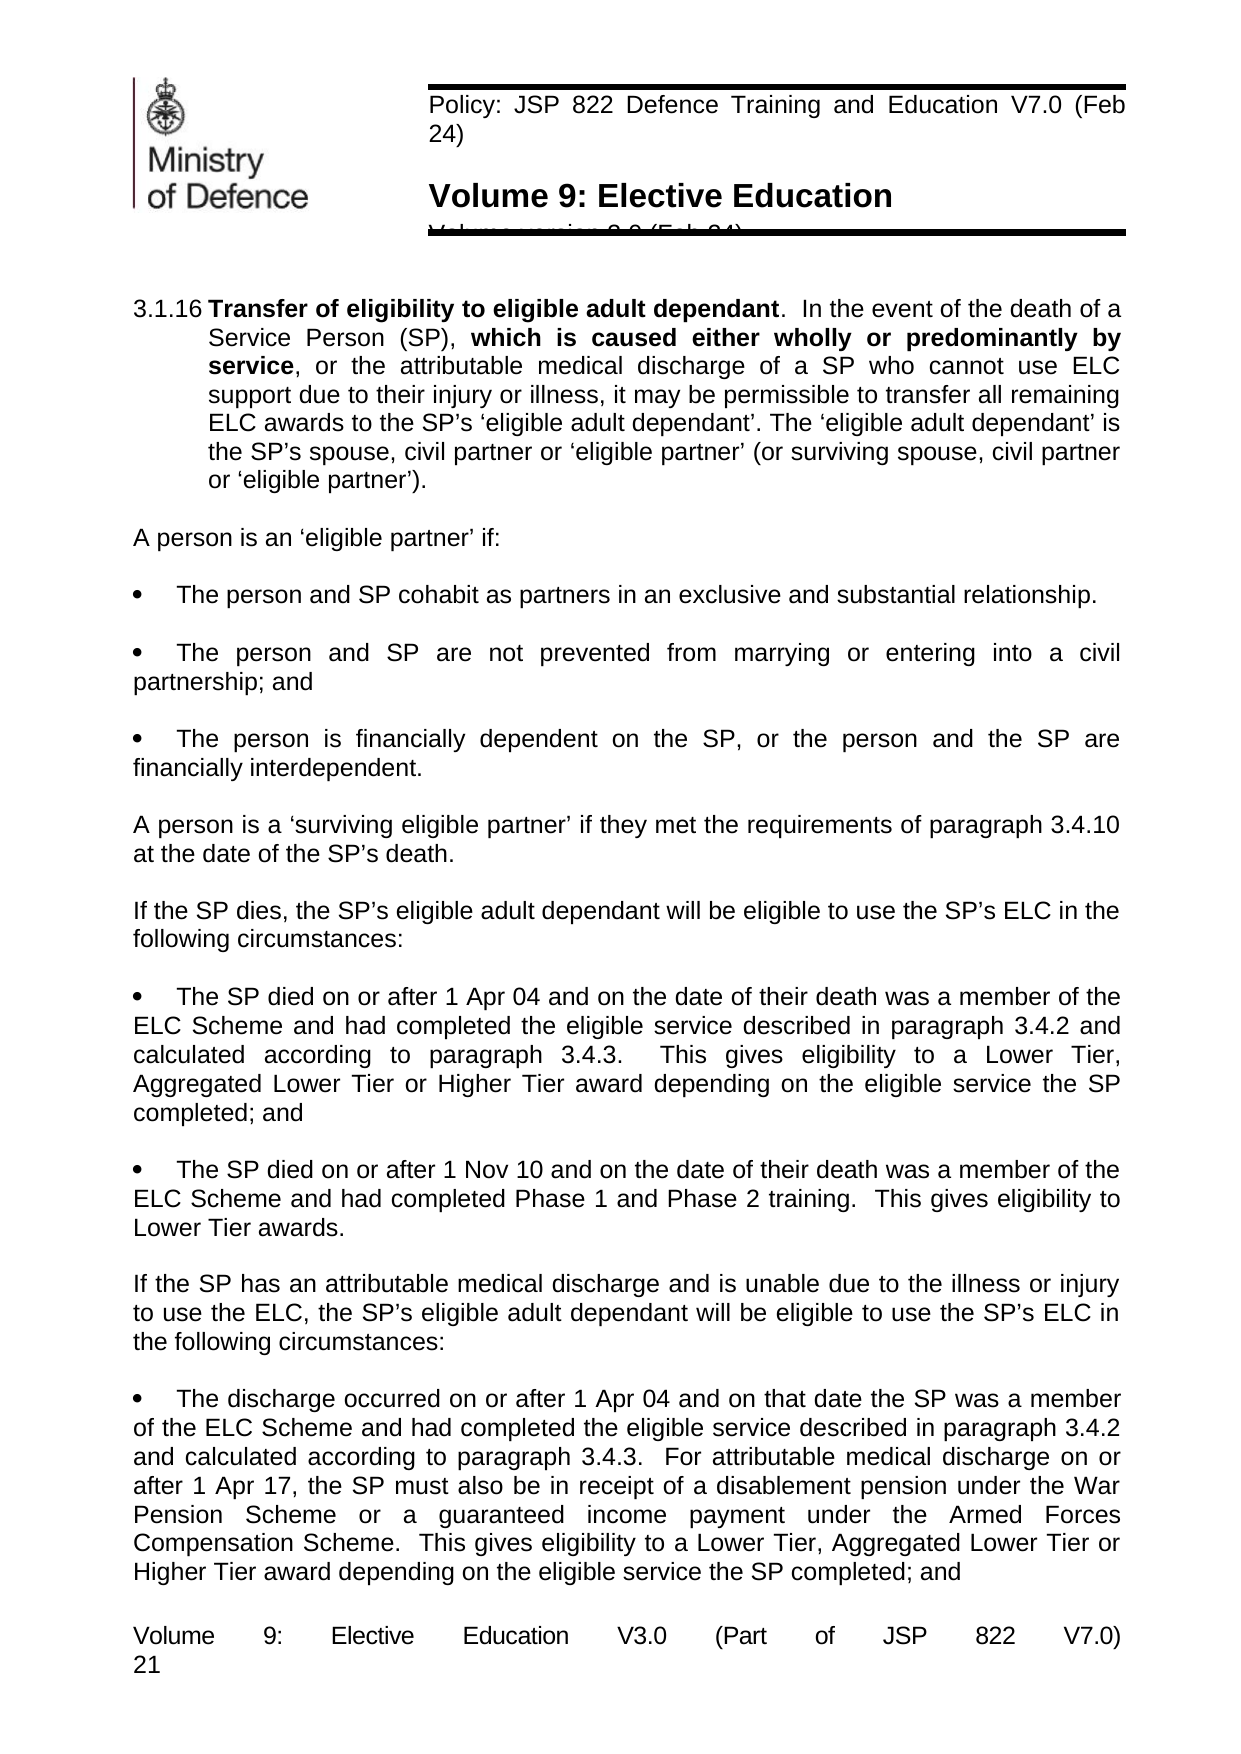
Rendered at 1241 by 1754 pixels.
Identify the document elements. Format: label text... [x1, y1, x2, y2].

subtitle If the SP has an attributable medical discharge and is unable due to the illness or injury to use the ELC, the SP’s eligible adult dependant will be eligible to use the SP’s ELC in the following circumstances: [133, 1270, 1122, 1356]
list The SP died on or after 1 Nov 10 and on the date of their death was a member of the ELC Scheme and had completed Phase 1 and Phase 2 training. This gives eligibility to Lower Tier awards. [133, 1155, 1123, 1241]
subtitle A person is a ‘surviving eligible partner’ if they met the requirements of paragraph 3.4.10 at the date of the SP’s death. [133, 811, 1122, 868]
subtitle A person is an ‘eligible partner’ if: [133, 523, 1122, 552]
subtitle Transfer of eligibility to eligible adult dependant. In the event of the death of a Service Person (SP), which is caused either wholly or predominantly by service, or the attributable medical discharge of a SP who cannot use ELC support due to their injury or illness, it may be permissible to transfer all remaining ELC awards to the SP’s ‘eligible adult dependant’. The ‘eligible adult dependant’ is the SP’s spouse, civil partner or ‘eligible partner’ (or surviving spouse, civil partner or ‘eligible partner’). [133, 294, 1122, 494]
list The discharge occurred on or after 1 Apr 04 and on that date the SP was a member of the ELC Scheme and had completed the eligible service described in paragraph 3.4.2 and calculated according to paragraph 3.4.3. For attributable medical discharge on or after 1 Apr 17, the SP must also be in receipt of a disablement pension under the War Pension Scheme or a guaranteed income payment under the Armed Forces Compensation Scheme. This gives eligibility to a Lower Tier, Aggregated Lower Tier or Higher Tier award depending on the eligible service the SP completed; and [133, 1384, 1123, 1586]
list The person and SP cohabit as partners in an exclusive and substantial relationship. [133, 580, 1123, 609]
list The person is financially dependent on the SP, or the person and the SP are financially interdependent. [133, 724, 1123, 782]
list The person and SP are not prevented from marrying or entering into a civil partnership; and [133, 638, 1123, 696]
subtitle If the SP dies, the SP’s eligible adult dependant will be eligible to use the SP’s ELC in the following circumstances: [133, 897, 1122, 954]
list The SP died on or after 1 Apr 04 and on the date of their death was a member of the ELC Scheme and had completed the eligible service described in paragraph 3.4.2 and calculated according to paragraph 3.4.3. This gives eligibility to a Lower Tier, Aggregated Lower Tier or Higher Tier award depending on the eligible service the SP completed; and [133, 982, 1123, 1126]
